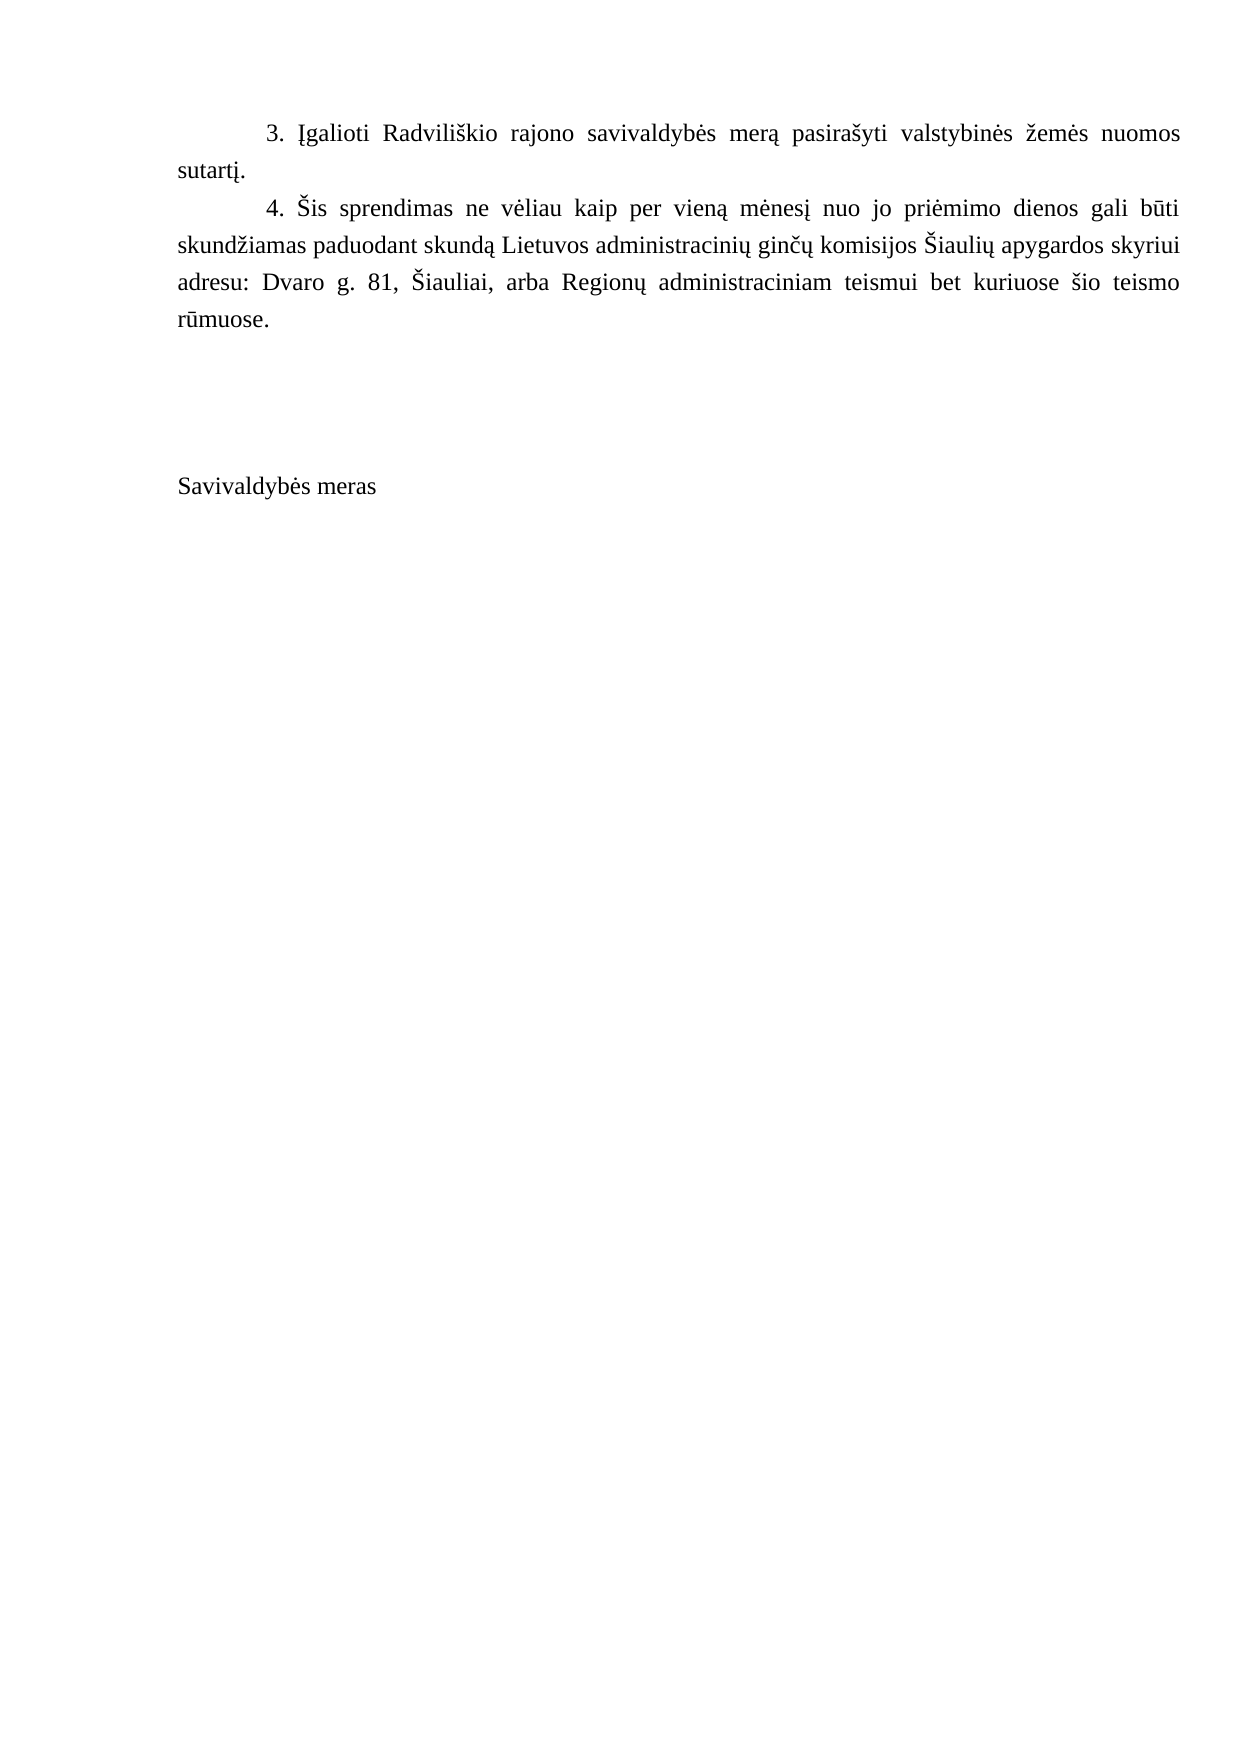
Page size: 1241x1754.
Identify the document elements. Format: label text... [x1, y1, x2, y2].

text 4. Šis sprendimas ne vėliau kaip per vieną mėnesį nuo jo priėmimo dienos gali būti skundžiamas paduodant skundą Lietuvos administracinių ginčų komisijos Šiaulių apygardos skyriui adresu: Dvaro g. 81, Šiauliai, arba Regionų administraciniam teismui bet kuriuose šio teismo rūmuose. [177, 193, 1181, 333]
text Savivaldybės meras [177, 471, 1181, 500]
text 3. Įgalioti Radviliškio rajono savivaldybės merą pasirašyti valstybinės žemės nuomos sutartį. [177, 118, 1181, 184]
